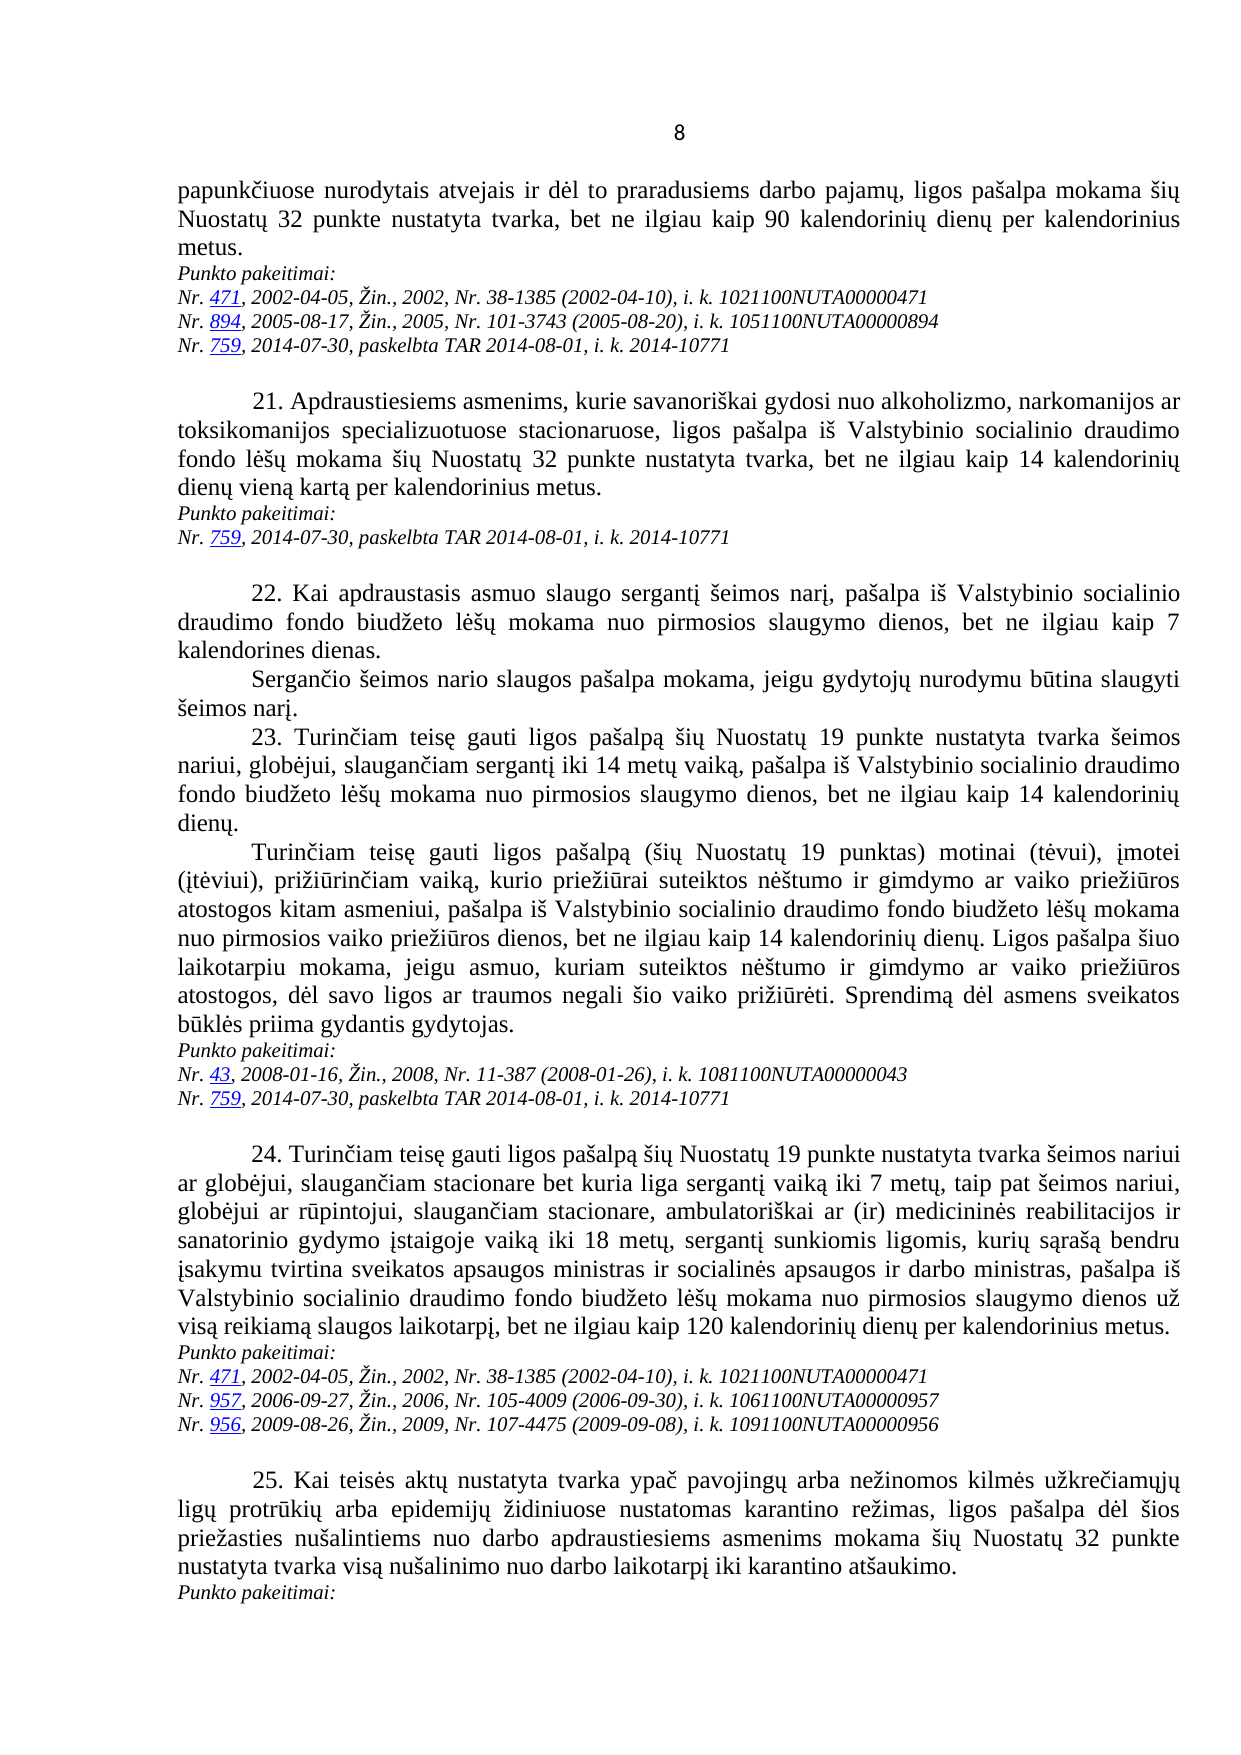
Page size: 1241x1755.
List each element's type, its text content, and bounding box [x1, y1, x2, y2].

text Punkto pakeitimai: [177, 1340, 1181, 1364]
text 25. Kai teisės aktų nustatyta tvarka ypač pavojingų arba nežinomos kilmės užkrečiamųjų ligų protrūkių arba epidemijų židiniuose nustatomas karantino režimas, ligos pašalpa dėl šios priežasties nušalintiems nuo darbo apdraustiesiems asmenims mokama šių Nuostatų 32 punkte nustatyta tvarka visą nušalinimo nuo darbo laikotarpį iki karantino atšaukimo. [177, 1465, 1181, 1580]
text 22. Kai apdraustasis asmuo slaugo sergantį šeimos narį, pašalpa iš Valstybinio socialinio draudimo fondo biudžeto lėšų mokama nuo pirmosios slaugymo dienos, bet ne ilgiau kaip 7 kalendorines dienas. [177, 578, 1181, 664]
text Nr. 471, 2002-04-05, Žin., 2002, Nr. 38-1385 (2002-04-10), i. k. 1021100NUTA00000471 [177, 285, 1181, 309]
text papunkčiuose nurodytais atvejais ir dėl to praradusiems darbo pajamų, ligos pašalpa mokama šių Nuostatų 32 punkte nustatyta tvarka, bet ne ilgiau kaip 90 kalendorinių dienų per kalendorinius metus. [177, 175, 1181, 261]
text 23. Turinčiam teisę gauti ligos pašalpą šių Nuostatų 19 punkte nustatyta tvarka šeimos nariui, globėjui, slaugančiam sergantį iki 14 metų vaiką, pašalpa iš Valstybinio socialinio draudimo fondo biudžeto lėšų mokama nuo pirmosios slaugymo dienos, bet ne ilgiau kaip 14 kalendorinių dienų. [177, 722, 1181, 837]
text Nr. 957, 2006-09-27, Žin., 2006, Nr. 105-4009 (2006-09-30), i. k. 1061100NUTA00000957 [177, 1388, 1181, 1412]
text Nr. 759, 2014-07-30, paskelbta TAR 2014-08-01, i. k. 2014-10771 [177, 1086, 1181, 1110]
text Punkto pakeitimai: [177, 501, 1181, 525]
text Nr. 759, 2014-07-30, paskelbta TAR 2014-08-01, i. k. 2014-10771 [177, 333, 1181, 357]
text Sergančio šeimos nario slaugos pašalpa mokama, jeigu gydytojų nurodymu būtina slaugyti šeimos narį. [177, 664, 1181, 722]
text Punkto pakeitimai: [177, 1580, 1181, 1604]
text 24. Turinčiam teisę gauti ligos pašalpą šių Nuostatų 19 punkte nustatyta tvarka šeimos nariui ar globėjui, slaugančiam stacionare bet kuria liga sergantį vaiką iki 7 metų, taip pat šeimos nariui, globėjui ar rūpintojui, slaugančiam stacionare, ambulatoriškai ar (ir) medicininės reabilitacijos ir sanatorinio gydymo įstaigoje vaiką iki 18 metų, sergantį sunkiomis ligomis, kurių sąrašą bendru įsakymu tvirtina sveikatos apsaugos ministras ir socialinės apsaugos ir darbo ministras, pašalpa iš Valstybinio socialinio draudimo fondo biudžeto lėšų mokama nuo pirmosios slaugymo dienos už visą reikiamą slaugos laikotarpį, bet ne ilgiau kaip 120 kalendorinių dienų per kalendorinius metus. [177, 1139, 1181, 1340]
text Nr. 43, 2008-01-16, Žin., 2008, Nr. 11-387 (2008-01-26), i. k. 1081100NUTA00000043 [177, 1062, 1181, 1086]
text Punkto pakeitimai: [177, 1038, 1181, 1062]
text Nr. 894, 2005-08-17, Žin., 2005, Nr. 101-3743 (2005-08-20), i. k. 1051100NUTA00000894 [177, 309, 1181, 333]
text 21. Apdraustiesiems asmenims, kurie savanoriškai gydosi nuo alkoholizmo, narkomanijos ar toksikomanijos specializuotuose stacionaruose, ligos pašalpa iš Valstybinio socialinio draudimo fondo lėšų mokama šių Nuostatų 32 punkte nustatyta tvarka, bet ne ilgiau kaip 14 kalendorinių dienų vieną kartą per kalendorinius metus. [177, 386, 1181, 501]
text Nr. 956, 2009-08-26, Žin., 2009, Nr. 107-4475 (2009-09-08), i. k. 1091100NUTA00000956 [177, 1412, 1181, 1436]
text Turinčiam teisę gauti ligos pašalpą (šių Nuostatų 19 punktas) motinai (tėvui), įmotei (įtėviui), prižiūrinčiam vaiką, kurio priežiūrai suteiktos nėštumo ir gimdymo ar vaiko priežiūros atostogos kitam asmeniui, pašalpa iš Valstybinio socialinio draudimo fondo biudžeto lėšų mokama nuo pirmosios vaiko priežiūros dienos, bet ne ilgiau kaip 14 kalendorinių dienų. Ligos pašalpa šiuo laikotarpiu mokama, jeigu asmuo, kuriam suteiktos nėštumo ir gimdymo ar vaiko priežiūros atostogos, dėl savo ligos ar traumos negali šio vaiko prižiūrėti. Sprendimą dėl asmens sveikatos būklės priima gydantis gydytojas. [177, 837, 1181, 1038]
text Nr. 471, 2002-04-05, Žin., 2002, Nr. 38-1385 (2002-04-10), i. k. 1021100NUTA00000471 [177, 1364, 1181, 1388]
text Nr. 759, 2014-07-30, paskelbta TAR 2014-08-01, i. k. 2014-10771 [177, 525, 1181, 549]
text Punkto pakeitimai: [177, 261, 1181, 285]
